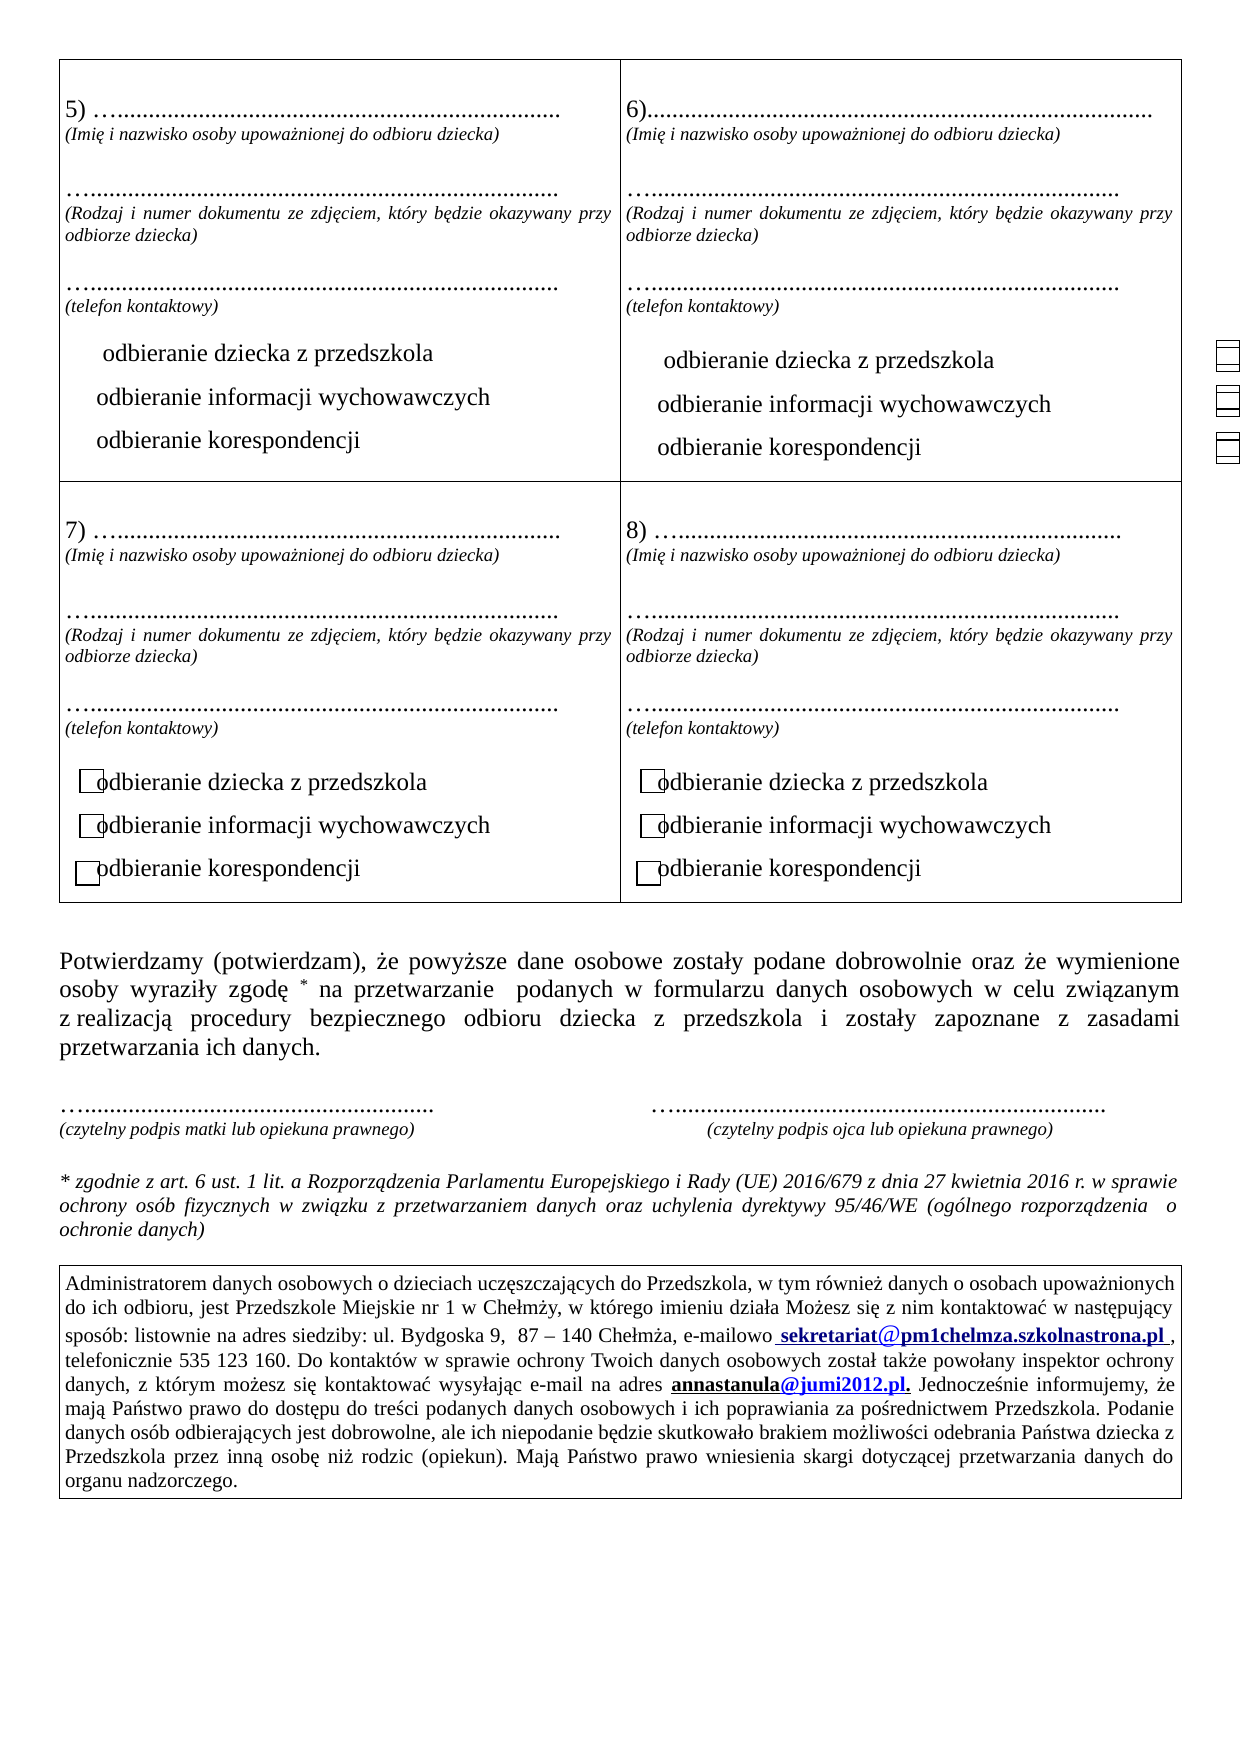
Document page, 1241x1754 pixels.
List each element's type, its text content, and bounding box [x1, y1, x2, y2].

text Potwierdzamy (potwierdzam), że powyższe dane osobowe zostały podane dobrowolnie oraz że wymienione osoby wyraziły zgodę * na przetwarzanie podanych w formularzu danych osobowych w celu związanym z realizacją procedury bezpiecznego odbioru dziecka z przedszkola i zostały zapoznane z zasadami przetwarzania ich danych. [59, 946, 1181, 1061]
text (czytelny podpis matki lub opiekuna prawnego) (czytelny podpis ojca lub opiekuna prawnego) [59, 1118, 1181, 1140]
table_cell 8) …....................................................................... (Imię i nazwisko osoby upoważnionej do odbioru dziecka) …........................................................................... (Rodzaj i numer dokumentu ze zdjęciem, który będzie okazywany przy odbiorze dziecka) …........................................................................... (telefon kontaktowy) odbieranie dziecka z przedszkola odbieranie informacji wychowawczych odbieranie korespondencji [621, 482, 1181, 902]
text …........................................................ …..................................................................... [59, 1089, 1181, 1118]
table_header Administratorem danych osobowych o dzieciach uczęszczających do Przedszkola, w tym również danych o osobach upoważnionych do ich odbioru, jest Przedszkole Miejskie nr 1 w Chełmży, w którego imieniu działa Możesz się z nim kontaktować w następujący sposób: listownie na adres siedziby: ul. Bydgoska 9, 87 – 140 Chełmża, e-mailowo sekretariat@pm1chelmza.szkolnastrona.pl , telefonicznie 535 123 160. Do kontaktów w sprawie ochrony Twoich danych osobowych został także powołany inspektor ochrony danych, z którym możesz się kontaktować wysyłając e-mail na adres annastanula@jumi2012.pl. Jednocześnie informujemy, że mają Państwo prawo do dostępu do treści podanych danych osobowych i ich poprawiania za pośrednictwem Przedszkola. Podanie danych osób odbierających jest dobrowolne, ale ich niepodanie będzie skutkowało brakiem możliwości odebrania Państwa dziecka z Przedszkola przez inną osobę niż rodzic (opiekun). Mają Państwo prawo wniesienia skargi dotyczącej przetwarzania danych do organu nadzorczego. [60, 1266, 1181, 1498]
table_cell 5) …....................................................................... (Imię i nazwisko osoby upoważnionej do odbioru dziecka) …........................................................................... (Rodzaj i numer dokumentu ze zdjęciem, który będzie okazywany przy odbiorze dziecka) …........................................................................... (telefon kontaktowy) odbieranie dziecka z przedszkola odbieranie informacji wychowawczych odbieranie korespondencji [60, 60, 620, 481]
table_cell 6)................................................................................. (Imię i nazwisko osoby upoważnionej do odbioru dziecka) …........................................................................... (Rodzaj i numer dokumentu ze zdjęciem, który będzie okazywany przy odbiorze dziecka) …........................................................................... (telefon kontaktowy) odbieranie dziecka z przedszkola odbieranie informacji wychowawczych odbieranie korespondencji [621, 60, 1181, 481]
text * zgodnie z art. 6 ust. 1 lit. a Rozporządzenia Parlamentu Europejskiego i Rady (UE) 2016/679 z dnia 27 kwietnia 2016 r. w sprawie ochrony osób fizycznych w związku z przetwarzaniem danych oraz uchylenia dyrektywy 95/46/WE (ogólnego rozporządzenia o ochronie danych) [59, 1169, 1181, 1241]
table_cell 7) …....................................................................... (Imię i nazwisko osoby upoważnionej do odbioru dziecka) …........................................................................... (Rodzaj i numer dokumentu ze zdjęciem, który będzie okazywany przy odbiorze dziecka) …........................................................................... (telefon kontaktowy) odbieranie dziecka z przedszkola odbieranie informacji wychowawczych odbieranie korespondencji [60, 482, 620, 902]
